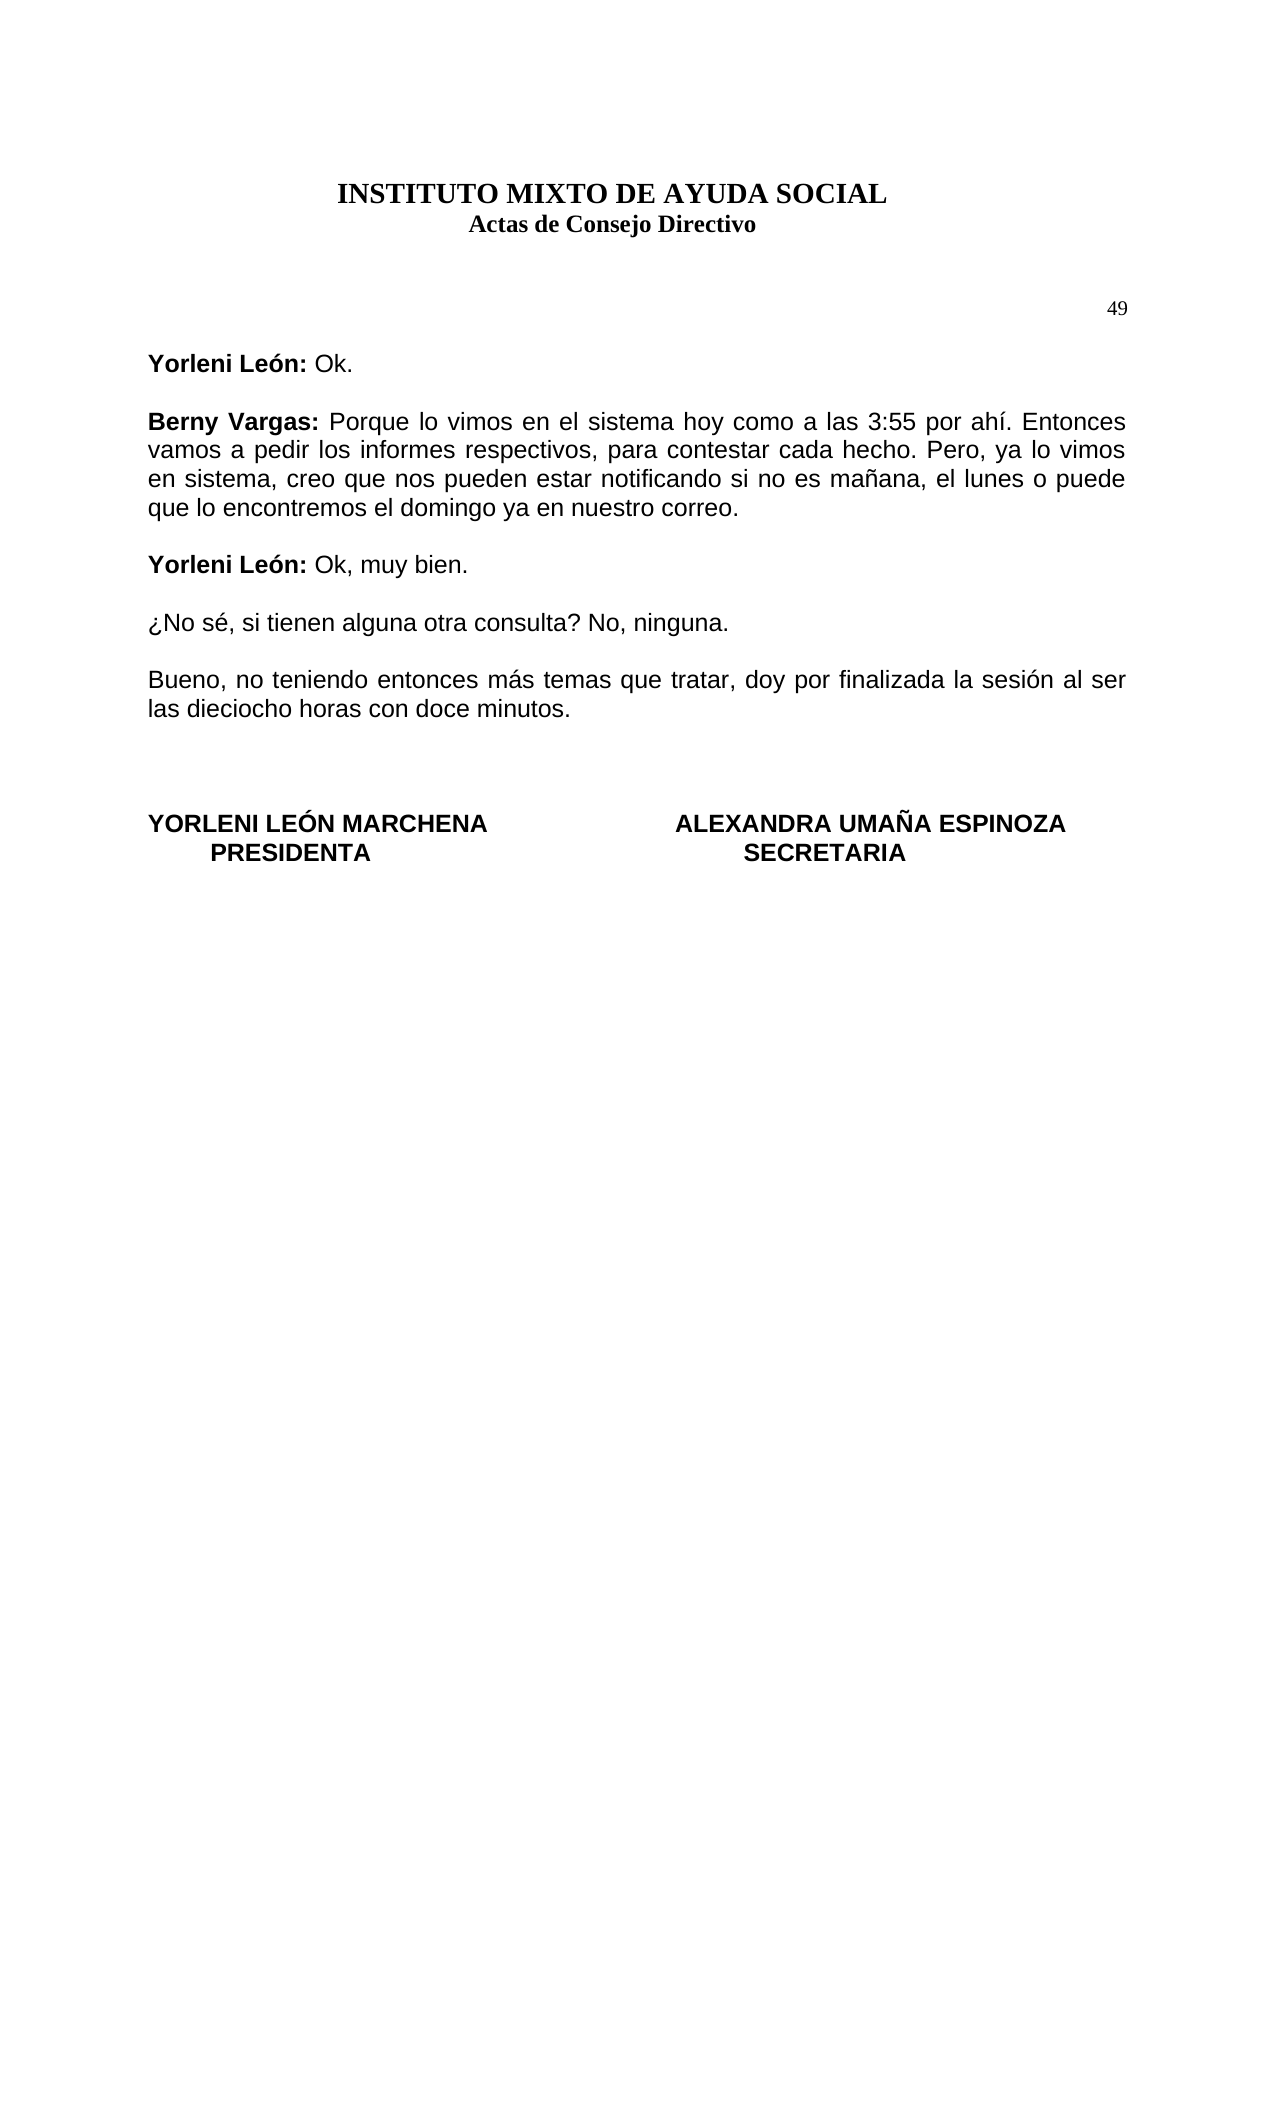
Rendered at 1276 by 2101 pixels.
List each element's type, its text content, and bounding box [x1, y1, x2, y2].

text Yorleni León: Ok. [148, 349, 1127, 378]
text Yorleni León: Ok, muy bien. [148, 550, 1127, 579]
text ¿No sé, si tienen alguna otra consulta? No, ninguna. [148, 608, 1127, 637]
text Bueno, no teniendo entonces más temas que tratar, doy por finalizada la sesión al ser las dieciocho horas con doce minutos. [148, 665, 1127, 723]
text Berny Vargas: Porque lo vimos en el sistema hoy como a las 3:55 por ahí. Entonces vamos a pedir los informes respectivos, para contestar cada hecho. Pero, ya lo vimos en sistema, creo que nos pueden estar notificando si no es mañana, el lunes o puede que lo encontremos el domingo ya en nuestro correo. [148, 407, 1127, 522]
text YORLENI LEÓN MARCHENA ALEXANDRA UMAÑA ESPINOZA [148, 809, 1127, 838]
text PRESIDENTA SECRETARIA [148, 838, 1127, 867]
